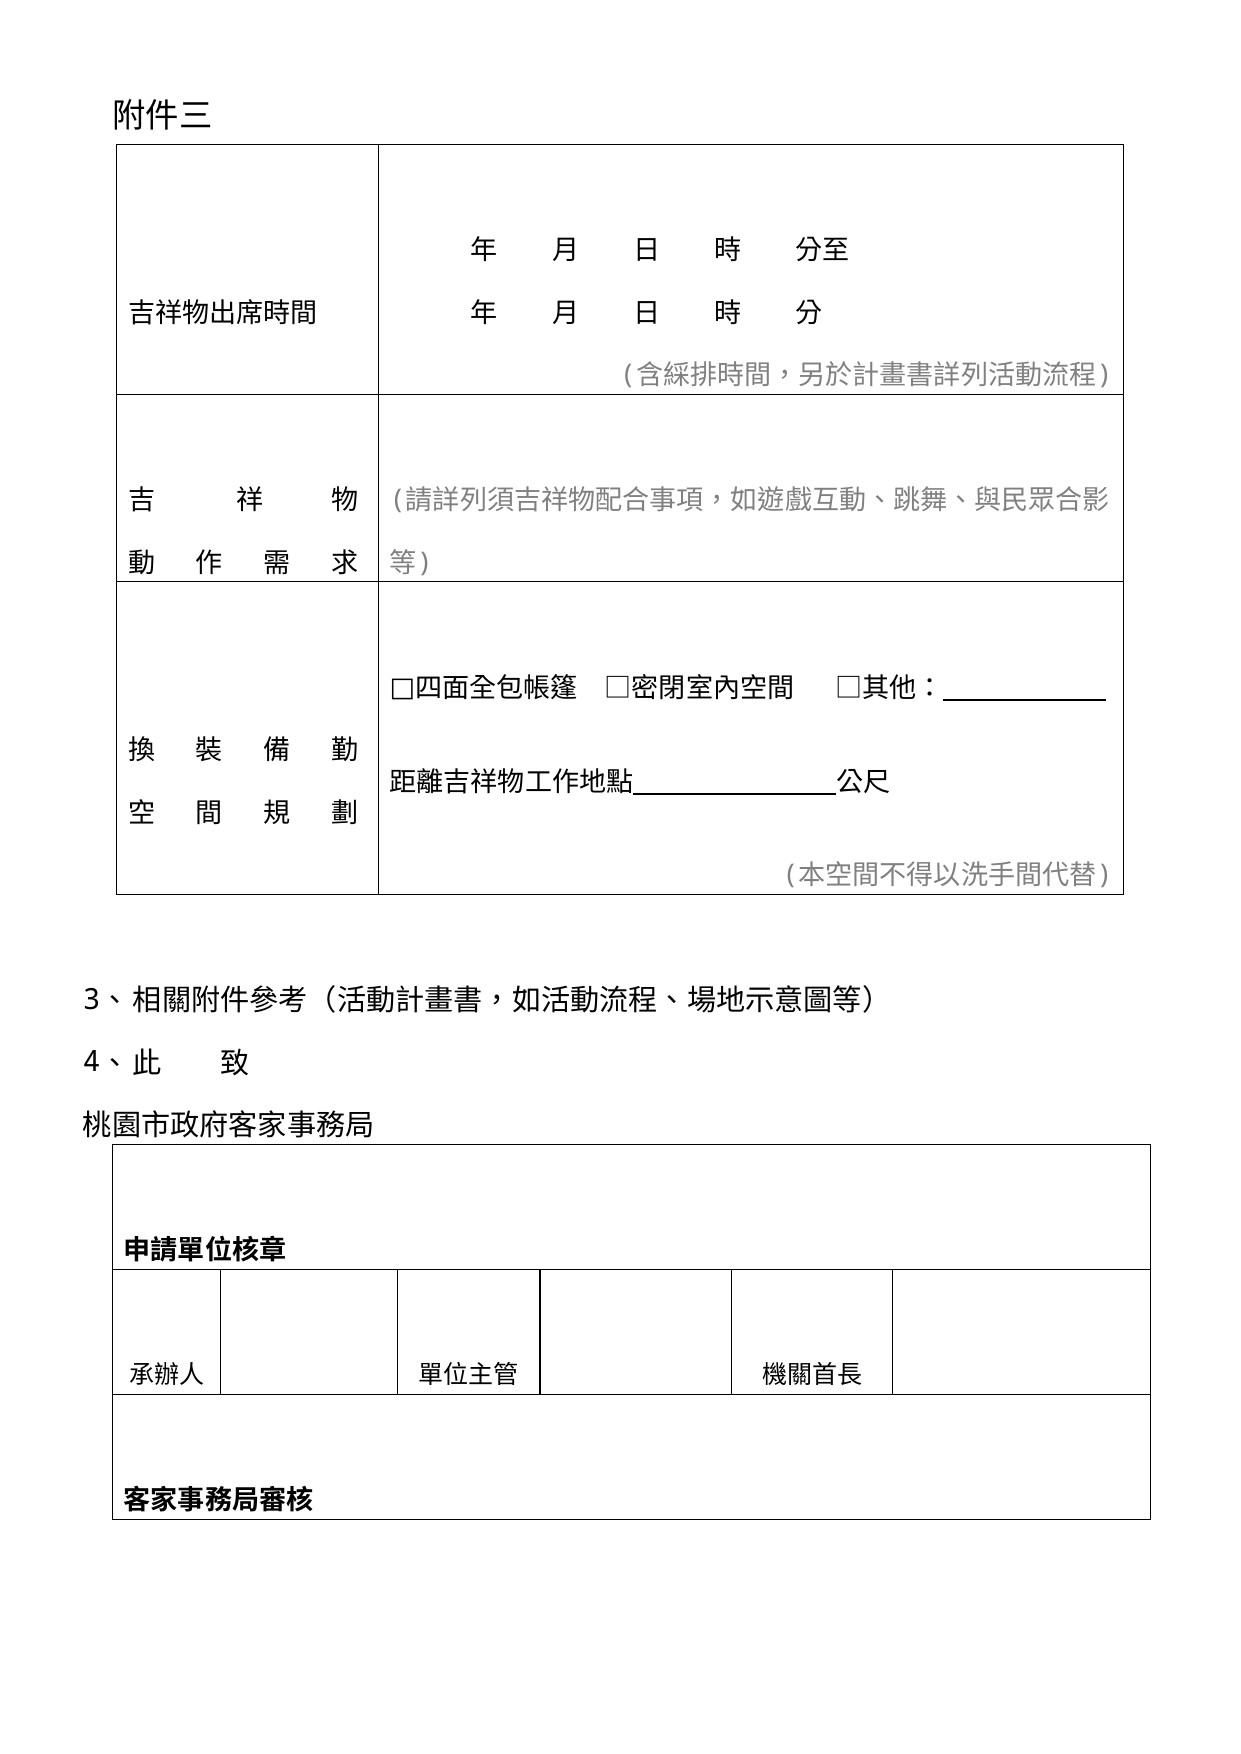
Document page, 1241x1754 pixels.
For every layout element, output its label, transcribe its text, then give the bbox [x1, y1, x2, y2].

table_cell □四面全包帳篷 □密閉室內空間 □其他： 距離吉祥物工作地點 公尺 (本空間不得以洗手間代替) [379, 582, 1123, 894]
table_cell 單位主管 [398, 1270, 539, 1394]
table_header 申請單位核章 [113, 1145, 1150, 1269]
table_cell (請詳列須吉祥物配合事項，如遊戲互動、跳舞、與民眾合影等) [379, 395, 1123, 581]
list 此 致 [83, 1019, 1128, 1081]
table_cell [221, 1270, 397, 1394]
table_cell 吉祥物出席時間 [117, 145, 378, 394]
list 相關附件參考（活動計畫書，如活動流程、場地示意圖等） [83, 956, 1128, 1019]
table_cell 年 月 日 時 分至 年 月 日 時 分 (含綵排時間，另於計畫書詳列活動流程) [379, 145, 1123, 394]
table_cell [893, 1270, 1150, 1394]
table_cell 吉 祥 物 動 作 需 求 [117, 395, 378, 581]
table_cell 換 裝 備 勤 空 間 規 劃 [117, 582, 378, 894]
table_cell 客家事務局審核 [113, 1395, 1150, 1519]
table_cell 機關首長 [732, 1270, 892, 1394]
table_cell 承辦人 [113, 1270, 220, 1394]
table_cell [541, 1270, 731, 1394]
text 桃園市政府客家事務局 [83, 1081, 1128, 1144]
